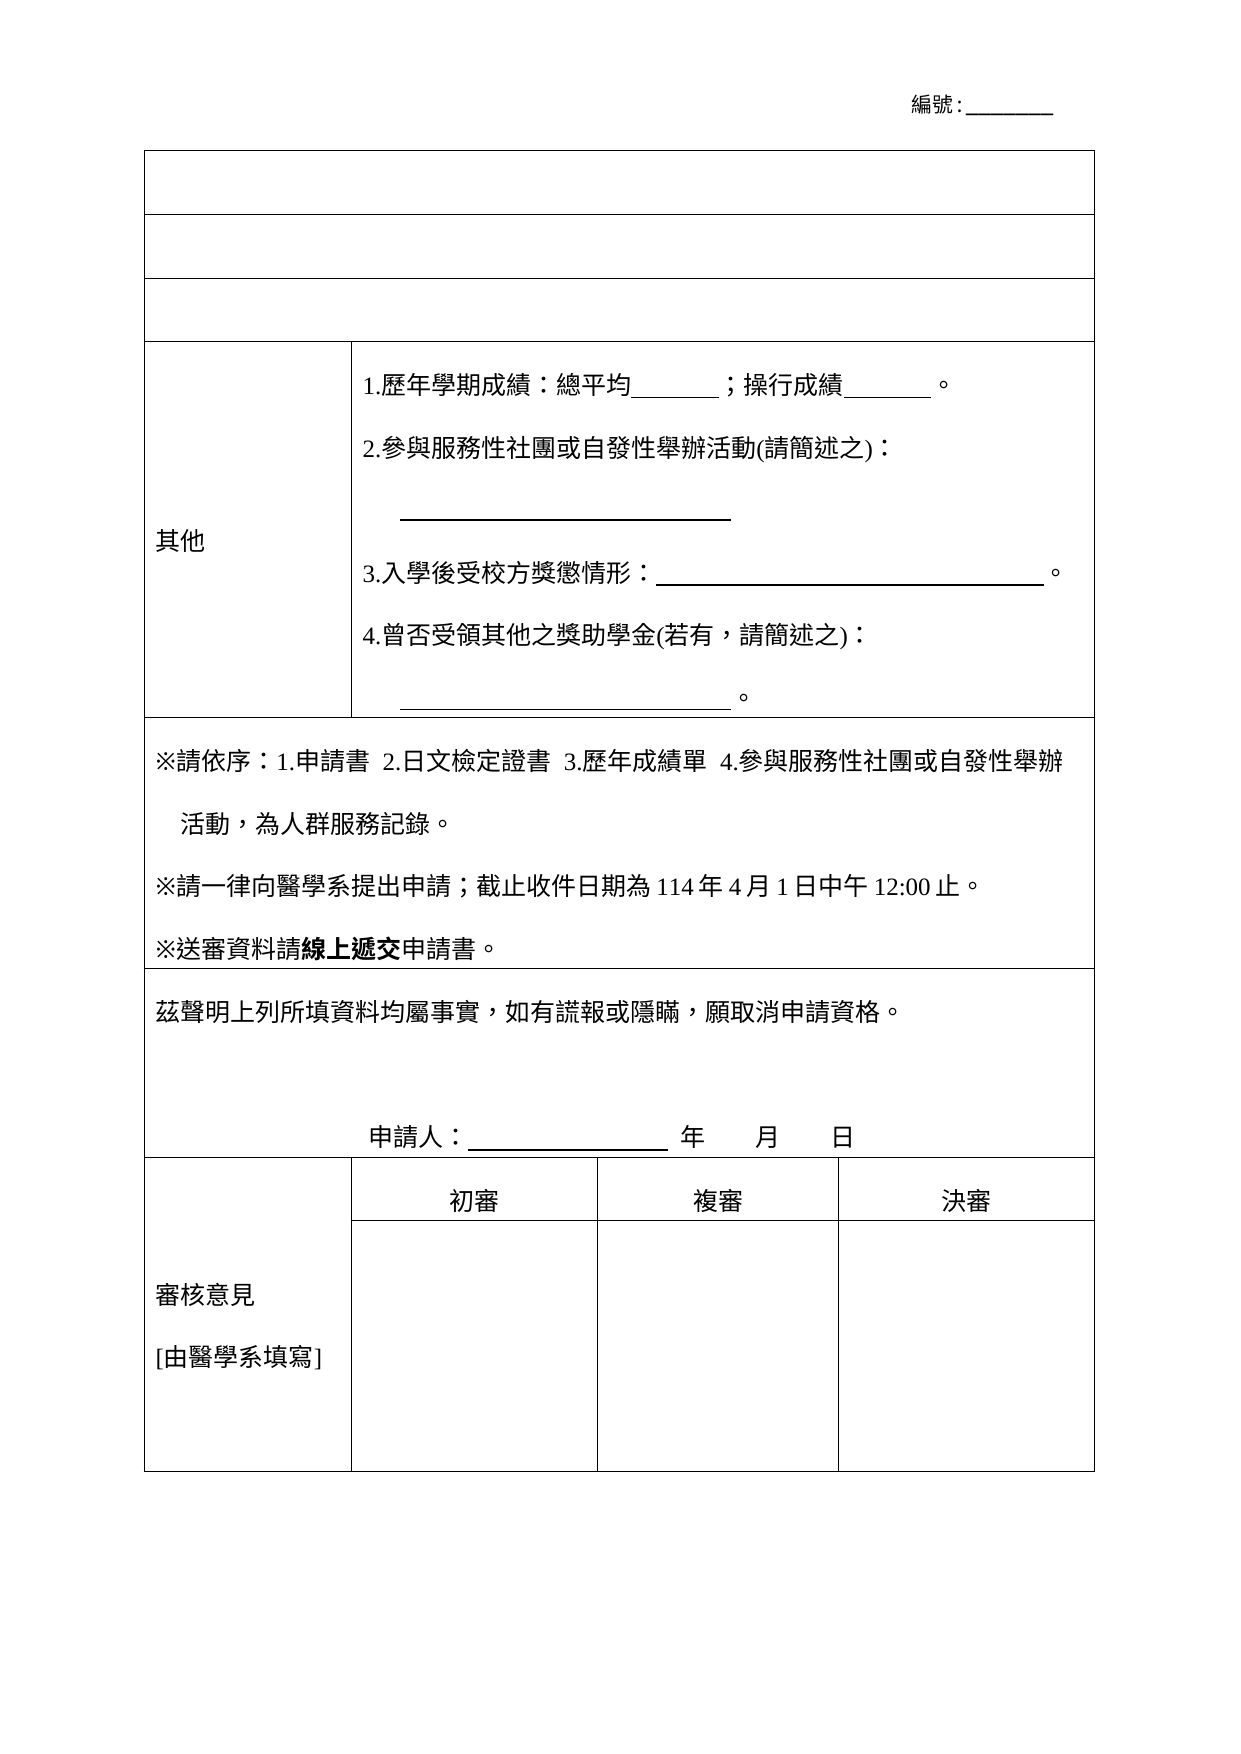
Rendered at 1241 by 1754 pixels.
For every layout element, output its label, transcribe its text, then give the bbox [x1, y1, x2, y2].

table_cell [145, 215, 1094, 277]
table_cell 審核意見 [由醫學系填寫] [145, 1158, 351, 1471]
table_cell 初審 [352, 1158, 597, 1220]
table_cell [598, 1221, 838, 1471]
table_cell 複審 [598, 1158, 838, 1220]
table_cell ※請依序：1.申請書 2.日文檢定證書 3.歷年成績單 4.參與服務性社團或自發性舉辦活動，為人群服務記錄。 ※請一律向醫學系提出申請；截止收件日期為114年4月1日中午12:00止。 ※送審資料請線上遞交申請書。 [145, 718, 1094, 968]
table_cell [839, 1221, 1094, 1471]
table_cell [145, 151, 1094, 214]
table_cell [352, 1221, 597, 1471]
table_cell 茲聲明上列所填資料均屬事實，如有謊報或隱瞞，願取消申請資格。 申請人： 年 月 日 [145, 969, 1094, 1157]
table_cell 決審 [839, 1158, 1094, 1220]
table_cell [145, 279, 1094, 341]
table_cell 1.歷年學期成績：總平均 ；操行成績 。 2.參與服務性社團或自發性舉辦活動(請簡述之)： 3.入學後受校方獎懲情形： 。 4.曾否受領其他之獎助學金(若有，請簡述之)： 。 [352, 342, 1094, 717]
table_cell 其他 [145, 342, 351, 717]
